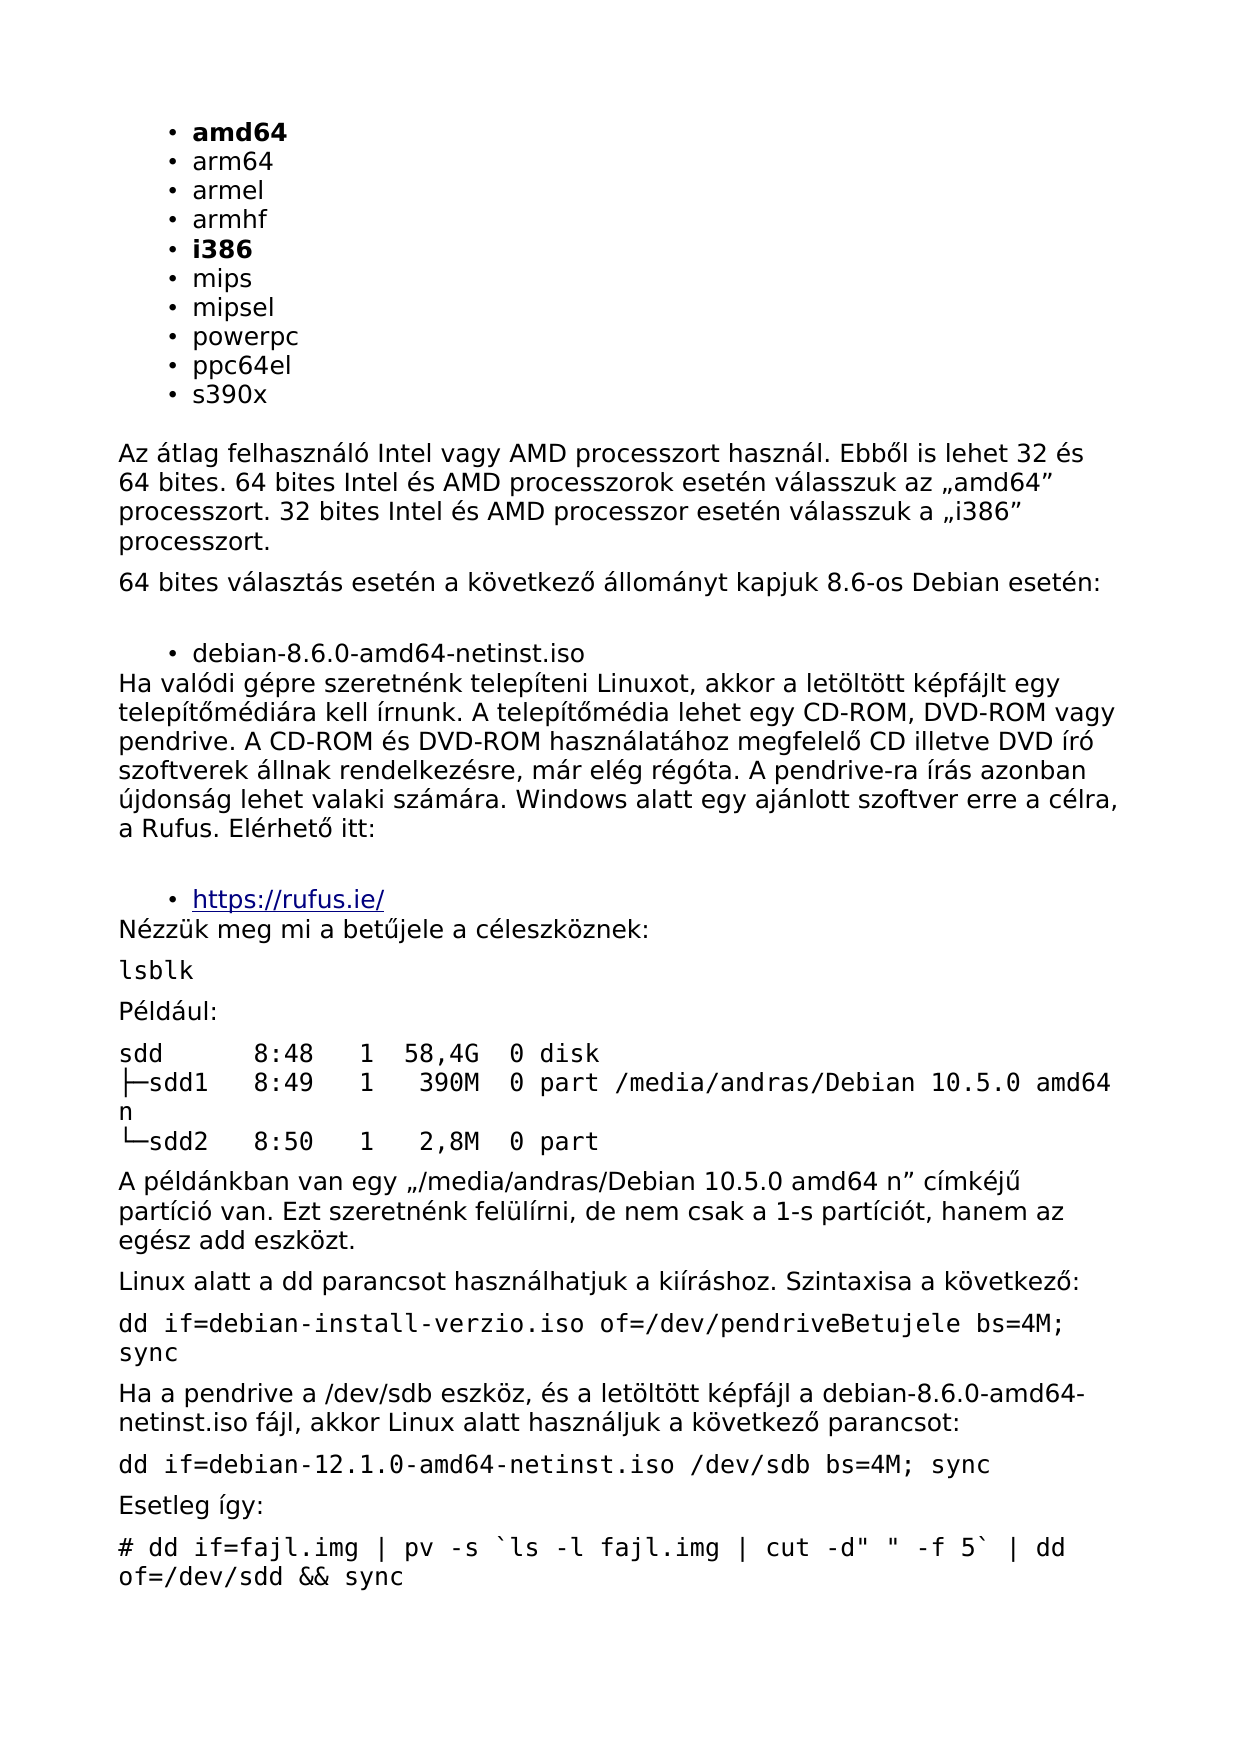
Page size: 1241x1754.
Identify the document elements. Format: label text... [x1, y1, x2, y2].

text # dd if=fajl.img | pv -s `ls -l fajl.img | cut -d" " -f 5` | dd of=/dev/sdd && sync [118, 1533, 1122, 1591]
text sdd 8:48 1 58,4G 0 disk ├─sdd1 8:49 1 390M 0 part /media/andras/Debian 10.5.0 amd64 n └─sdd2 8:50 1 2,8M 0 part [118, 1039, 1122, 1156]
list amd64 [177, 118, 1122, 147]
text Nézzük meg mi a betűjele a céleszköznek: [118, 915, 1122, 944]
list debian-8.6.0-amd64-netinst.iso [177, 639, 1122, 669]
list arm64 [177, 147, 1122, 176]
list powerpc [177, 322, 1122, 351]
text Például: [118, 997, 1122, 1027]
list s390x [177, 381, 1122, 410]
text Az átlag felhasználó Intel vagy AMD processzort használ. Ebből is lehet 32 és 64 bites. 64 bites Intel és AMD processzorok esetén válasszuk az „amd64” processzort. 32 bites Intel és AMD processzor esetén válasszuk a „i386” processzort. [118, 439, 1122, 556]
text A példánkban van egy „/media/andras/Debian 10.5.0 amd64 n” címkéjű partíció van. Ezt szeretnénk felülírni, de nem csak a 1-s partíciót, hanem az egész add eszközt. [118, 1168, 1122, 1255]
text Ha valódi gépre szeretnénk telepíteni Linuxot, akkor a letöltött képfájlt egy telepítőmédiára kell írnunk. A telepítőmédia lehet egy CD-ROM, DVD-ROM vagy pendrive. A CD-ROM és DVD-ROM használatához megfelelő CD illetve DVD író szoftverek állnak rendelkezésre, már elég régóta. A pendrive-ra írás azonban újdonság lehet valaki számára. Windows alatt egy ajánlott szoftver erre a célra, a Rufus. Elérhető itt: [118, 669, 1122, 844]
list mipsel [177, 293, 1122, 322]
list armhf [177, 206, 1122, 235]
text dd if=debian-install-verzio.iso of=/dev/pendriveBetujele bs=4M; sync [118, 1309, 1122, 1368]
text 64 bites választás esetén a következő állományt kapjuk 8.6-os Debian esetén: [118, 568, 1122, 598]
list mips [177, 264, 1122, 293]
text lsblk [118, 957, 1122, 986]
text Ha a pendrive a /dev/sdb eszköz, és a letöltött képfájl a debian-8.6.0-amd64-netinst.iso fájl, akkor Linux alatt használjuk a következő parancsot: [118, 1379, 1122, 1438]
list i386 [177, 235, 1122, 264]
text Esetleg így: [118, 1491, 1122, 1520]
text dd if=debian-12.1.0-amd64-netinst.iso /dev/sdb bs=4M; sync [118, 1450, 1122, 1479]
text Linux alatt a dd parancsot használhatjuk a kiíráshoz. Szintaxisa a következő: [118, 1268, 1122, 1297]
list ppc64el [177, 351, 1122, 381]
list armel [177, 176, 1122, 206]
list https://rufus.ie/ [177, 886, 1122, 915]
